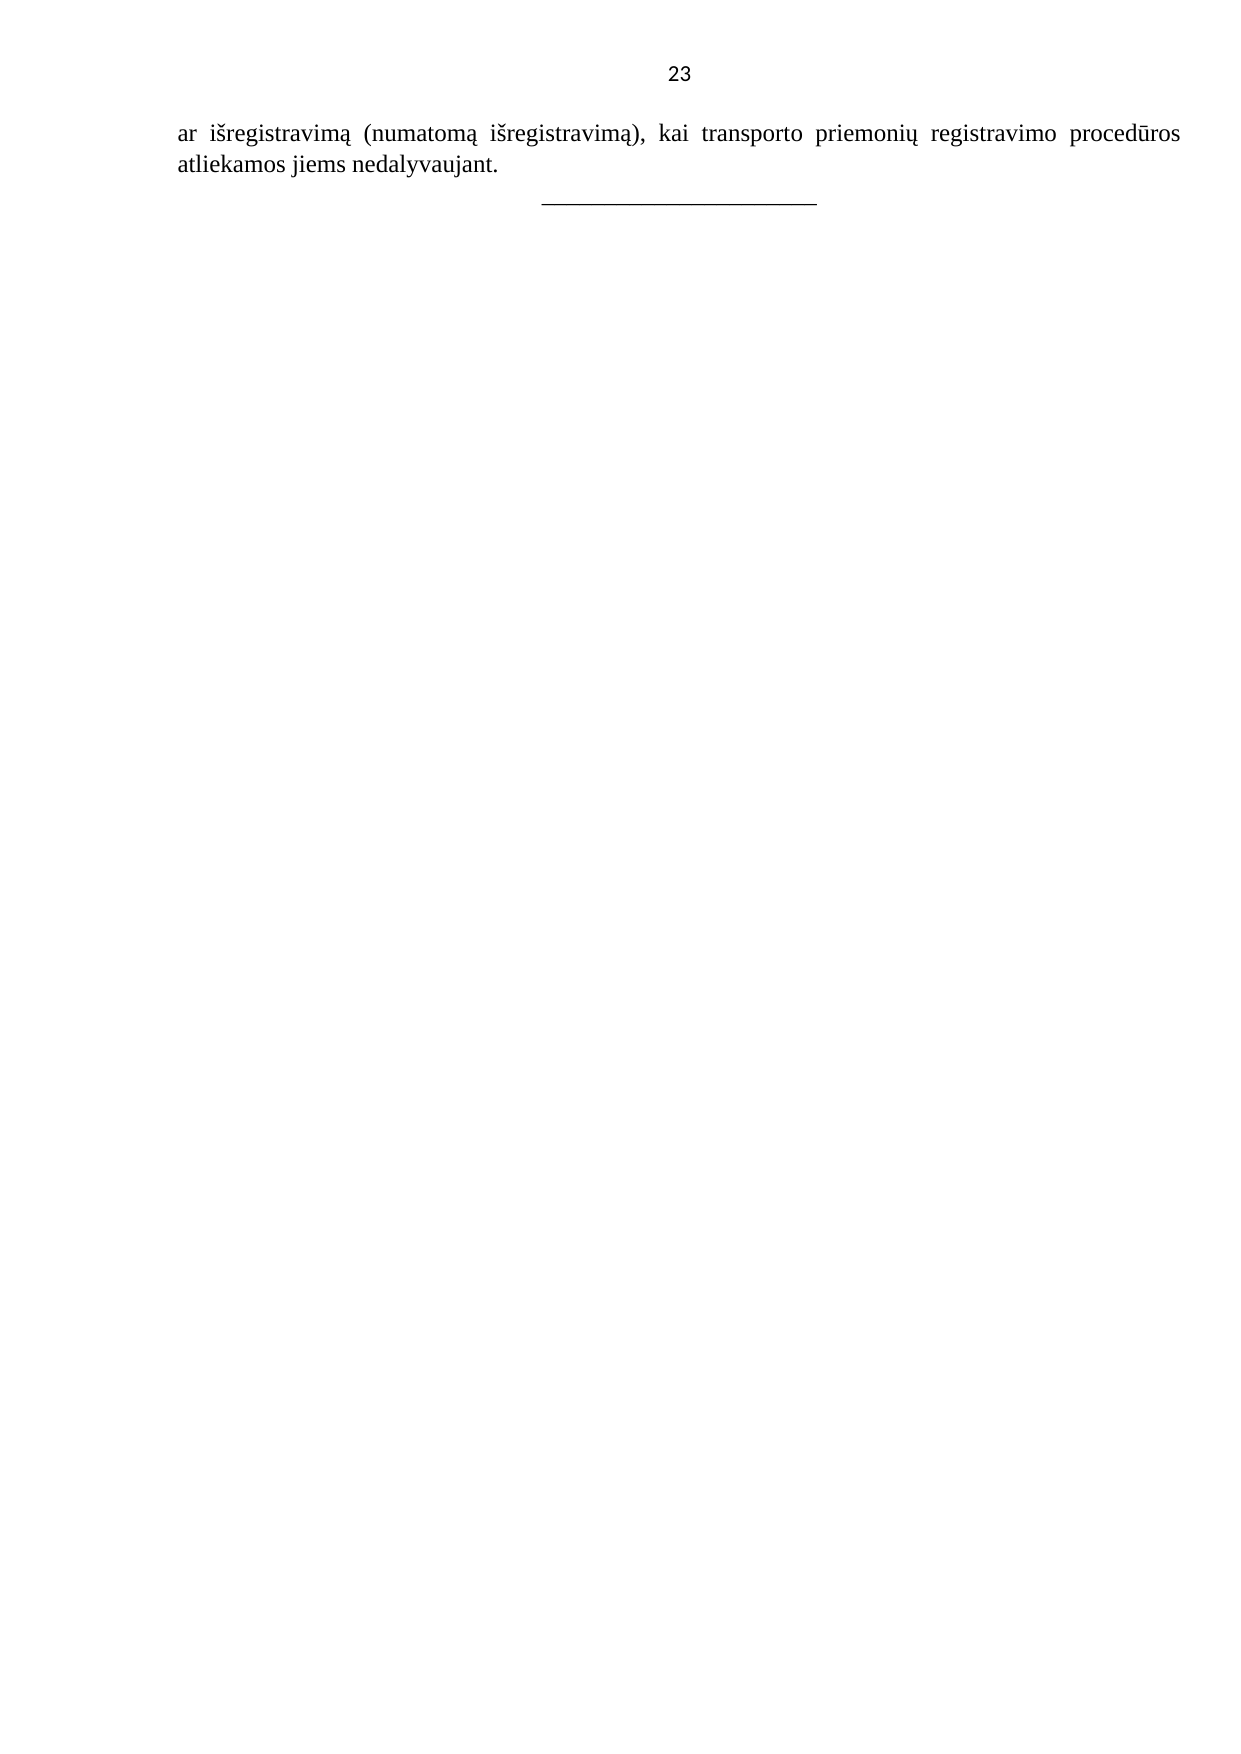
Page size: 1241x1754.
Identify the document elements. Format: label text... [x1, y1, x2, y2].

text ______________________ [177, 179, 1181, 208]
text ar išregistravimą (numatomą išregistravimą), kai transporto priemonių registravimo procedūros atliekamos jiems nedalyvaujant. [177, 118, 1181, 178]
